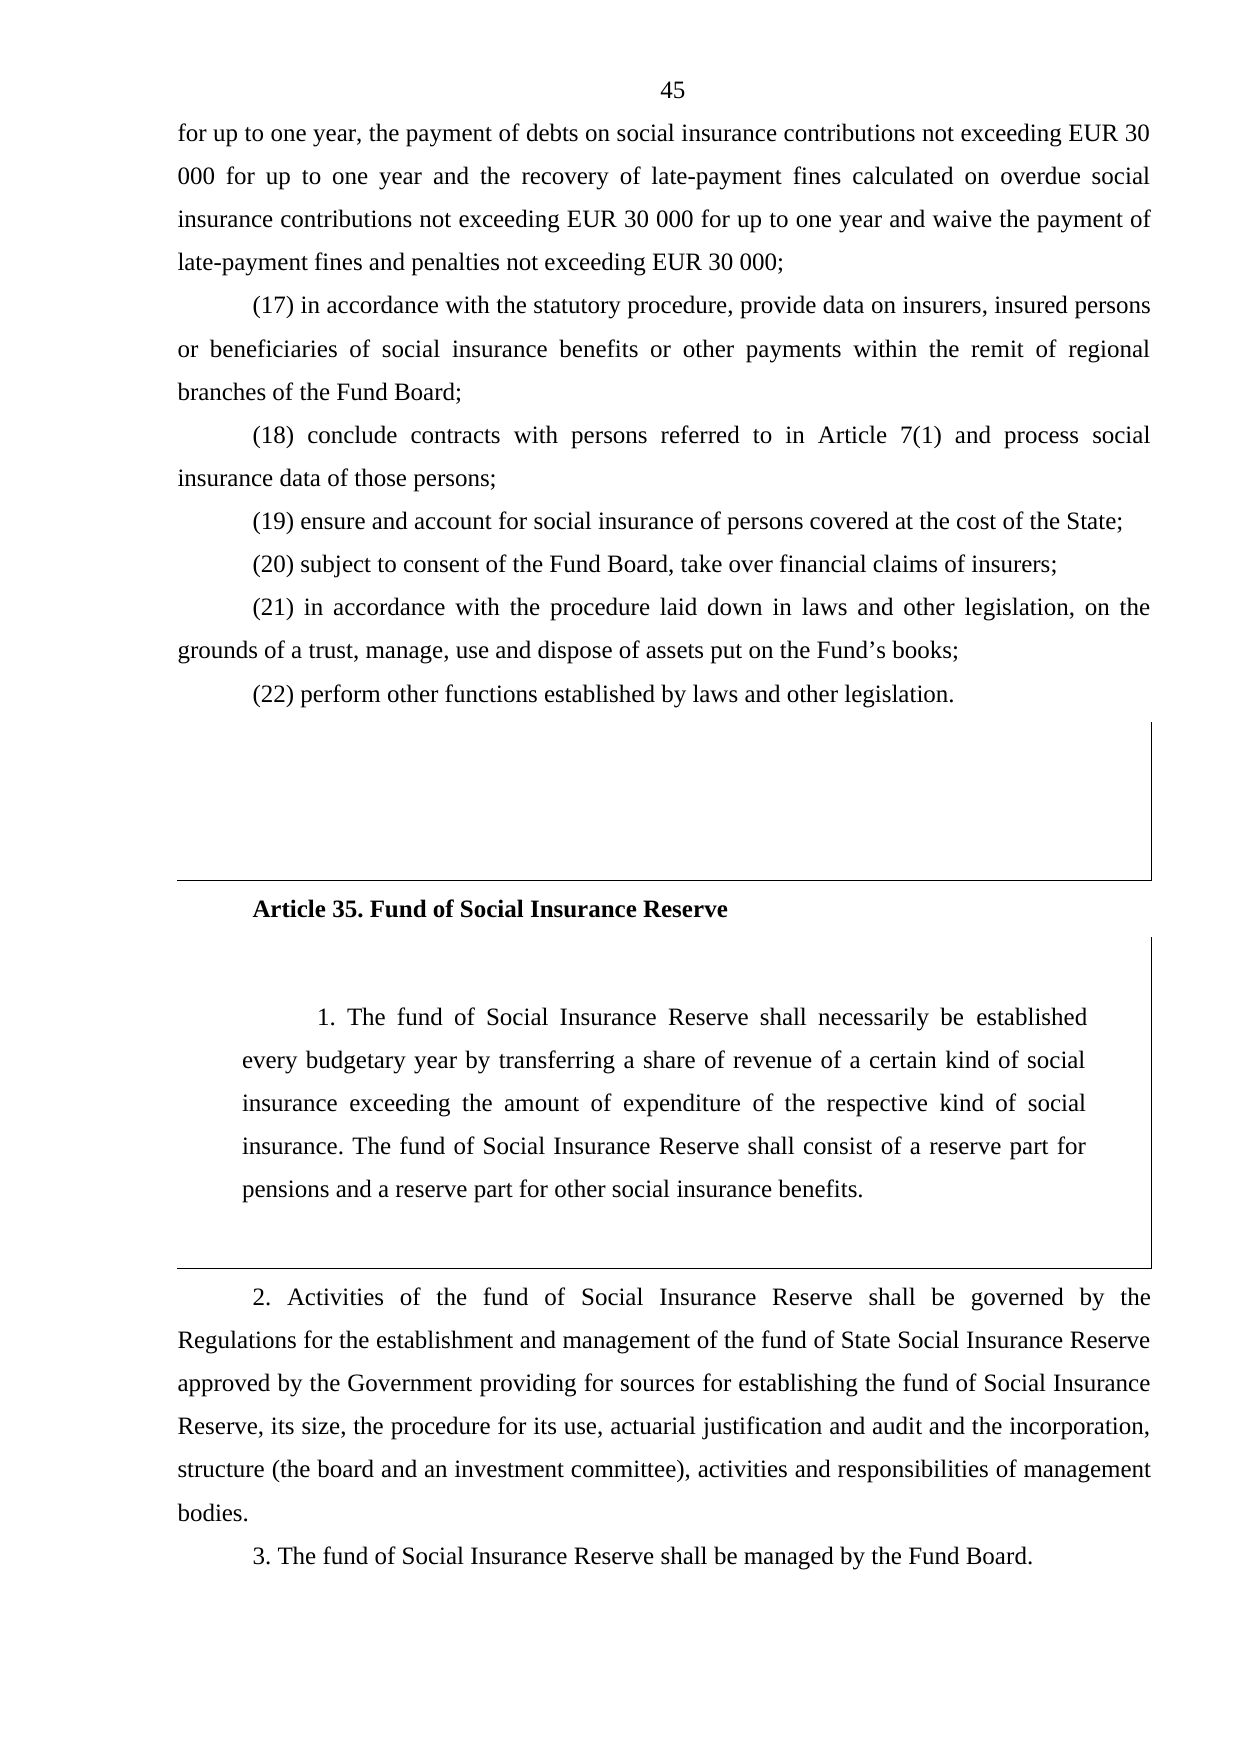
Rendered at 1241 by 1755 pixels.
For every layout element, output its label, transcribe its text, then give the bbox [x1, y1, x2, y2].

text (18) conclude contracts with persons referred to in Article 7(1) and process social insurance data of those persons; [177, 420, 1152, 492]
text (17) in accordance with the statutory procedure, provide data on insurers, insured persons or beneficiaries of social insurance benefits or other payments within the remit of regional branches of the Fund Board; [177, 291, 1152, 406]
text 3. The fund of Social Insurance Reserve shall be managed by the Fund Board. [177, 1541, 1152, 1569]
text 2. Activities of the fund of Social Insurance Reserve shall be governed by the Regulations for the establishment and management of the fund of State Social Insurance Reserve approved by the Government providing for sources for establishing the fund of Social Insurance Reserve, its size, the procedure for its use, actuarial justification and audit and the incorporation, structure (the board and an investment committee), activities and responsibilities of management bodies. [177, 1282, 1152, 1526]
text (22) perform other functions established by laws and other legislation. [177, 679, 1152, 707]
text 1. The fund of Social Insurance Reserve shall necessarily be established every budgetary year by transferring a share of revenue of a certain kind of social insurance exceeding the amount of expenditure of the respective kind of social insurance. The fund of Social Insurance Reserve shall consist of a reserve part for pensions and a reserve part for other social insurance benefits. [177, 937, 1151, 1268]
text (20) subject to consent of the Fund Board, take over financial claims of insurers; [177, 549, 1152, 578]
text (21) in accordance with the procedure laid down in laws and other legislation, on the grounds of a trust, manage, use and dispose of assets put on the Fund’s books; [177, 592, 1152, 664]
text for up to one year, the payment of debts on social insurance contributions not exceeding EUR 30 000 for up to one year and the recovery of late-payment fines calculated on overdue social insurance contributions not exceeding EUR 30 000 for up to one year and waive the payment of late-payment fines and penalties not exceeding EUR 30 000; [177, 118, 1152, 276]
text Article 35. Fund of Social Insurance Reserve [177, 894, 1152, 923]
text (19) ensure and account for social insurance of persons covered at the cost of the State; [177, 506, 1152, 535]
